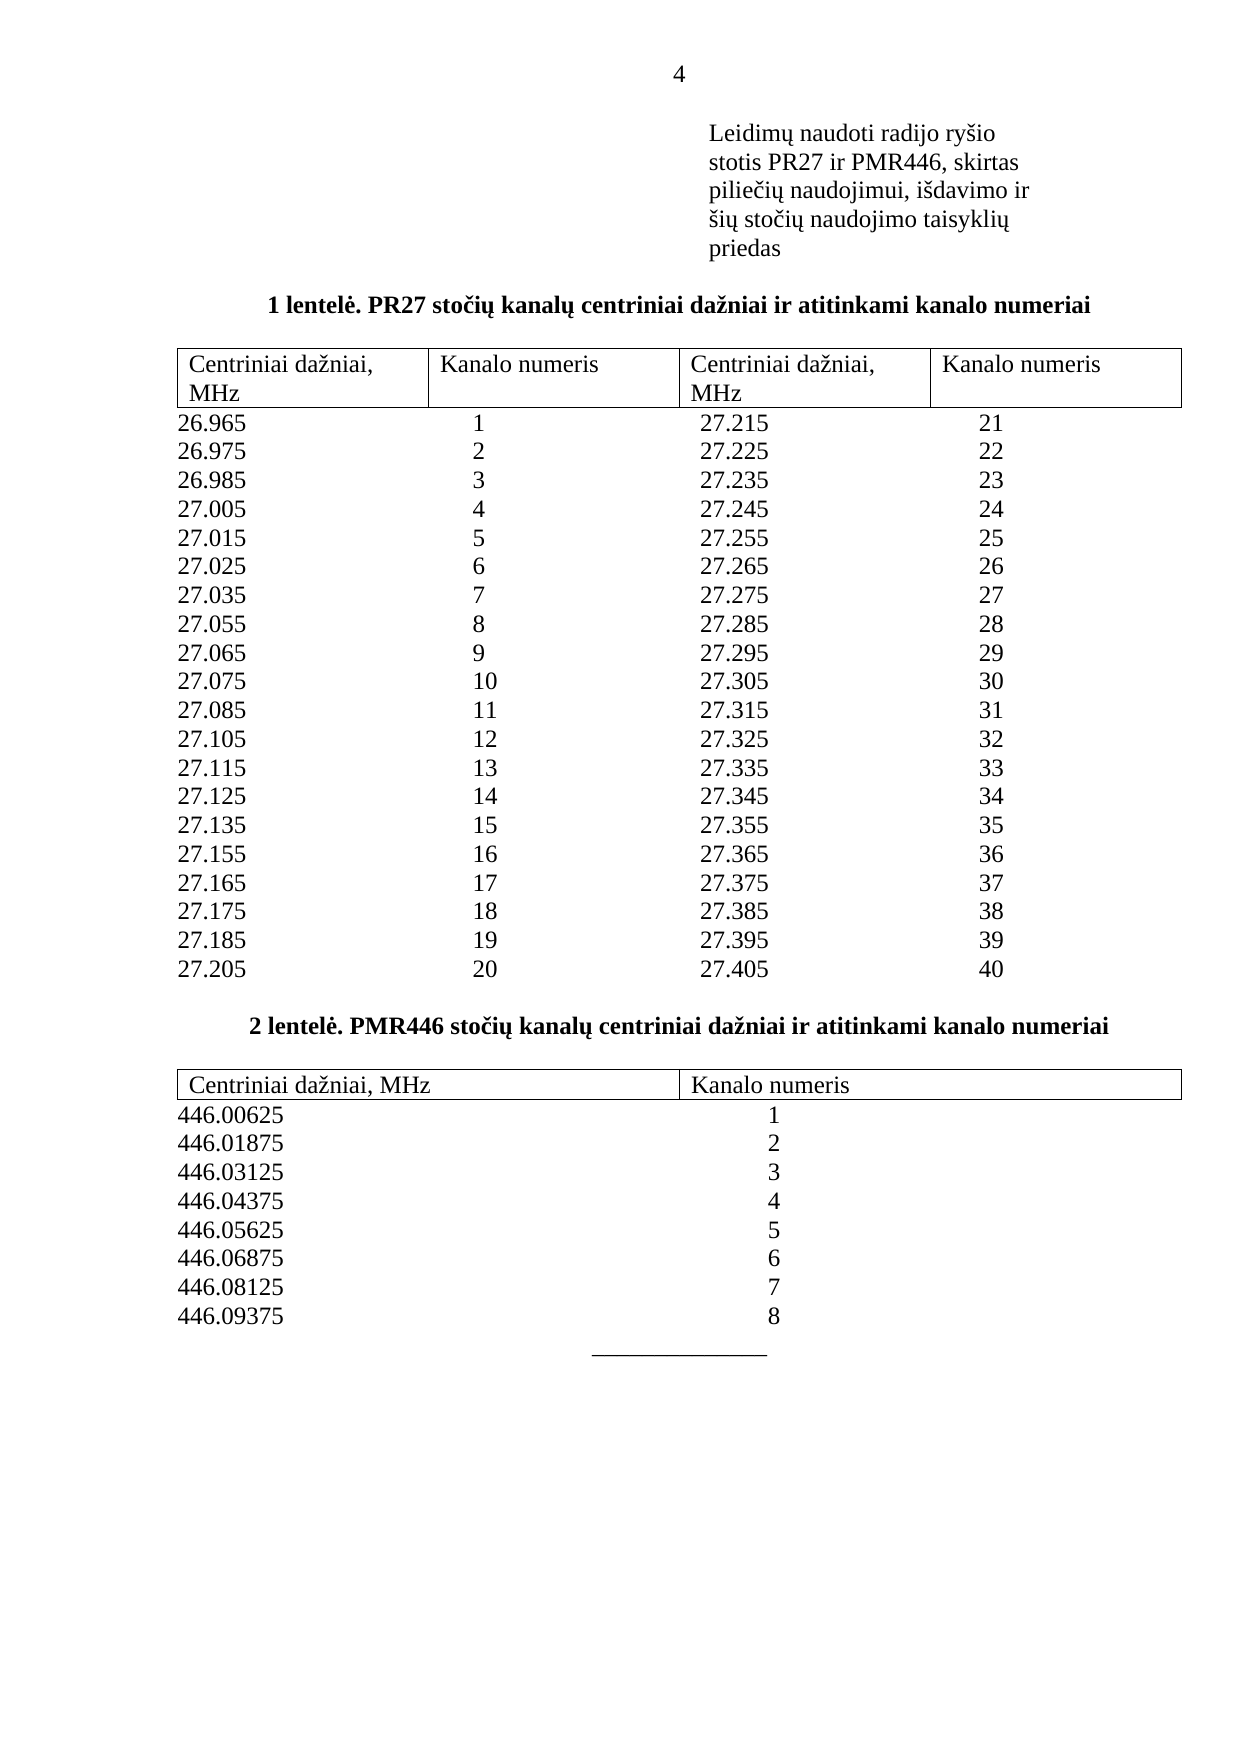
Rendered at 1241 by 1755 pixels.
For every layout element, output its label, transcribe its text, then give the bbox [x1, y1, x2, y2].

table_header Kanalo numeris [680, 1070, 1181, 1099]
text 27.075 10 27.305 30 [177, 666, 1181, 695]
text 27.115 13 27.335 33 [177, 753, 1181, 781]
text 26.985 3 27.235 23 [177, 465, 1181, 494]
text 27.125 14 27.345 34 [177, 781, 1181, 810]
text 27.155 16 27.365 36 [177, 839, 1181, 868]
text stotis PR27 ir PMR446, skirtas [177, 147, 1181, 176]
text 27.205 20 27.405 40 [177, 954, 1181, 983]
text 27.175 18 27.385 38 [177, 896, 1181, 925]
text 27.185 19 27.395 39 [177, 925, 1181, 954]
text 27.005 4 27.245 24 [177, 494, 1181, 523]
text 27.065 9 27.295 29 [177, 638, 1181, 666]
text 27.055 8 27.285 28 [177, 609, 1181, 638]
table_header Centriniai dažniai, MHz [680, 349, 930, 407]
table_header Kanalo numeris [429, 349, 679, 407]
text 446.01875 2 [177, 1128, 1181, 1157]
text 446.05625 5 [177, 1215, 1181, 1243]
text šių stočių naudojimo taisyklių [177, 204, 1181, 233]
text piliečių naudojimui, išdavimo ir [177, 176, 1181, 204]
text 26.965 1 27.215 21 [177, 408, 1181, 436]
text priedas [177, 233, 1181, 262]
text 27.085 11 27.315 31 [177, 695, 1181, 724]
text 27.105 12 27.325 32 [177, 724, 1181, 753]
text 1 lentelė. PR27 stočių kanalų centriniai dažniai ir atitinkami kanalo numeriai [177, 291, 1181, 319]
text 446.03125 3 [177, 1157, 1181, 1186]
table_header Centriniai dažniai, MHz [178, 349, 428, 407]
text Leidimų naudoti radijo ryšio [177, 118, 1181, 147]
table_header Centriniai dažniai, MHz [178, 1070, 679, 1099]
text 446.09375 8 [177, 1301, 1181, 1330]
text 27.135 15 27.355 35 [177, 810, 1181, 839]
text 446.00625 1 [177, 1100, 1181, 1128]
text 26.975 2 27.225 22 [177, 436, 1181, 465]
text 2 lentelė. PMR446 stočių kanalų centriniai dažniai ir atitinkami kanalo numeriai [177, 1011, 1181, 1040]
text 27.035 7 27.275 27 [177, 580, 1181, 609]
text 446.08125 7 [177, 1272, 1181, 1301]
text 446.06875 6 [177, 1243, 1181, 1272]
text 27.165 17 27.375 37 [177, 868, 1181, 896]
text 446.04375 4 [177, 1186, 1181, 1215]
table_header Kanalo numeris [931, 349, 1181, 407]
text 27.025 6 27.265 26 [177, 551, 1181, 580]
text ______________ [177, 1330, 1181, 1358]
text 27.015 5 27.255 25 [177, 523, 1181, 551]
